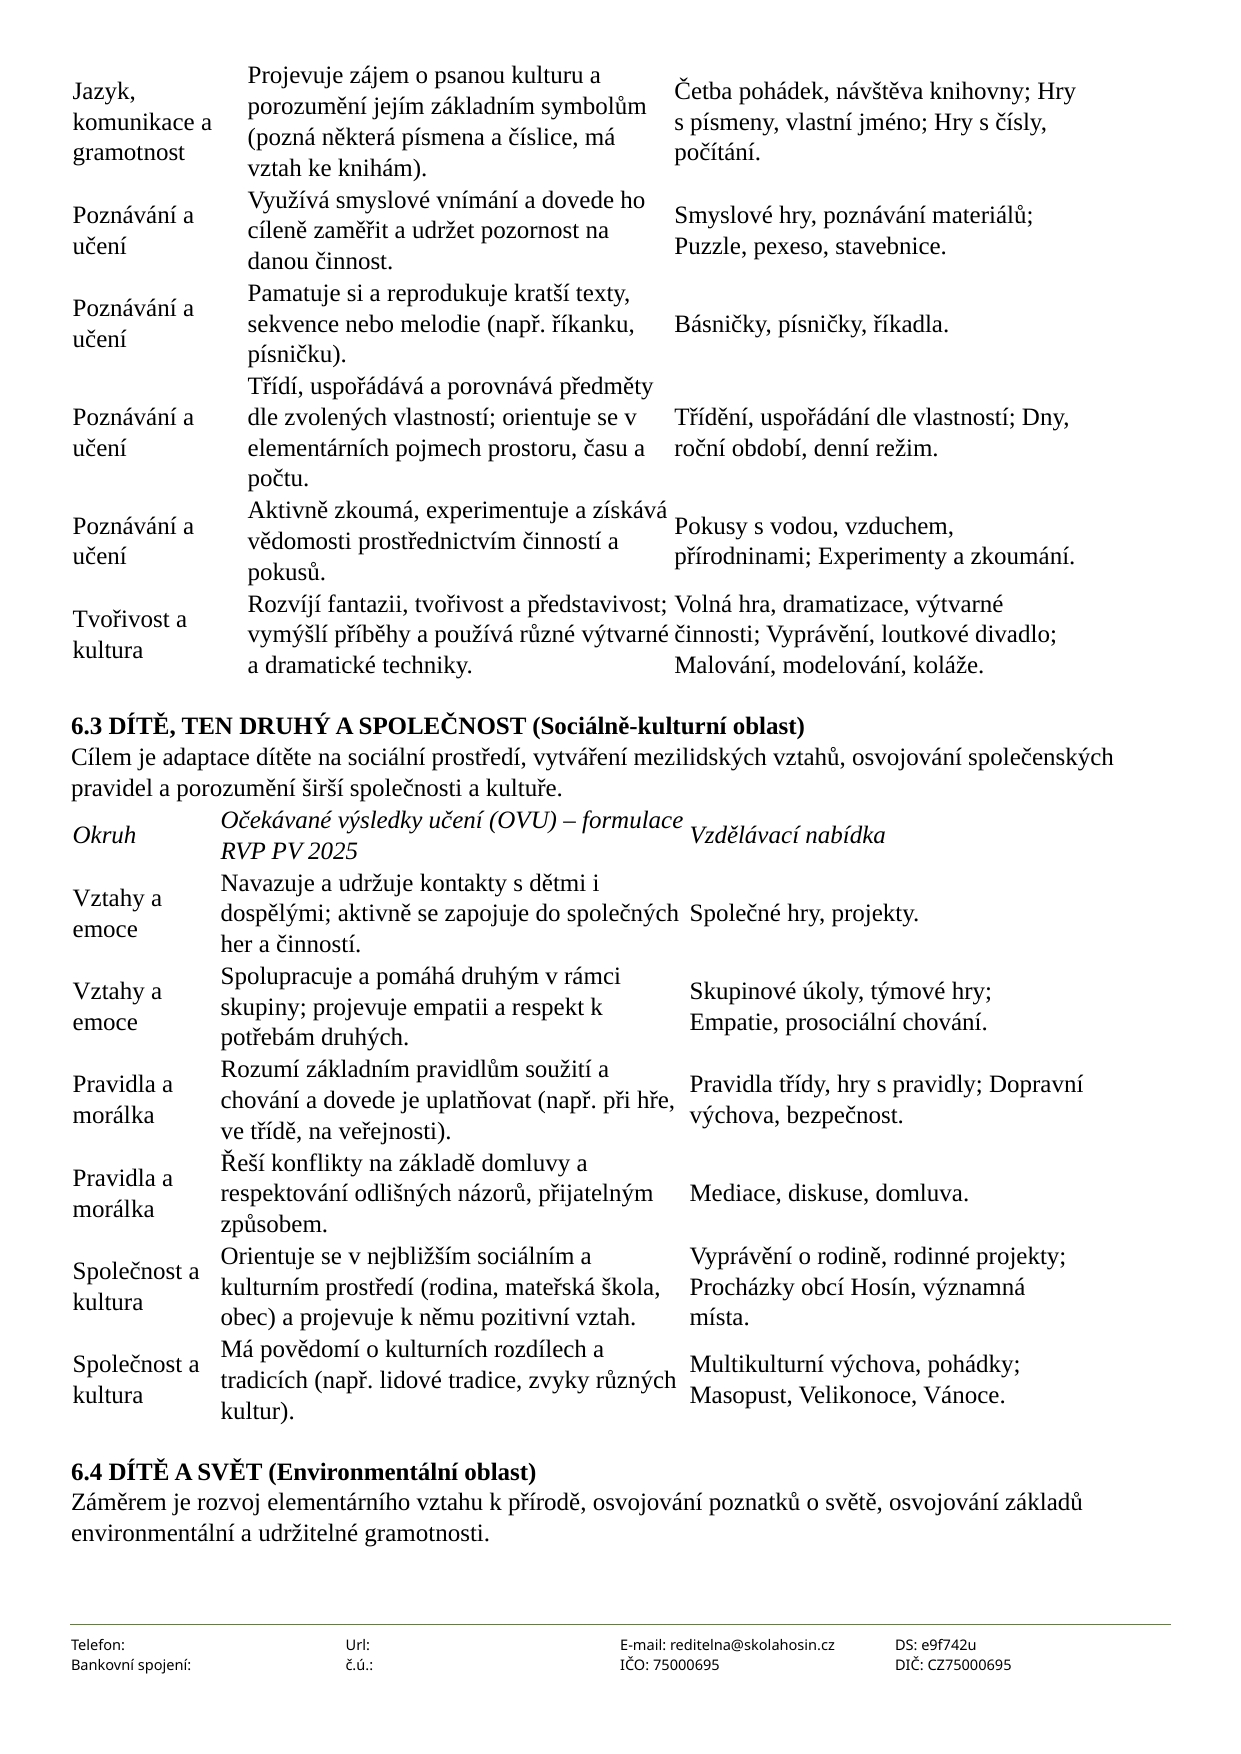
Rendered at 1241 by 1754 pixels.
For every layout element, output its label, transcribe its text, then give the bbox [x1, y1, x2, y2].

table_cell Pokusy s vodou, vzduchem, přírodninami; Experimenty a zkoumání. [673, 494, 1086, 587]
table_cell Využívá smyslové vnímání a dovede ho cíleně zaměřit a udržet pozornost na danou činnost. [246, 183, 673, 276]
table_cell Vyprávění o rodině, rodinné projekty; Procházky obcí Hosín, významná místa. [688, 1239, 1086, 1333]
table_header Vzdělávací nabídka [688, 804, 1086, 866]
table_cell Společné hry, projekty. [688, 866, 1086, 959]
table_cell Má povědomí o kulturních rozdílech a tradicích (např. lidové tradice, zvyky různých kultur). [219, 1333, 688, 1426]
table_cell Pamatuje si a reprodukuje kratší texty, sekvence nebo melodie (např. říkanku, písničku). [246, 276, 673, 370]
table_cell Vztahy a emoce [71, 959, 219, 1053]
table_cell Společnost a kultura [71, 1239, 219, 1333]
table_cell Básničky, písničky, říkadla. [673, 276, 1086, 370]
text 6.4 DÍTĚ A SVĚT (Environmentální oblast) [71, 1457, 1169, 1486]
text Záměrem je rozvoj elementárního vztahu k přírodě, osvojování poznatků o světě, osvojování základů environmentální a udržitelné gramotnosti. [71, 1487, 1169, 1547]
text Cílem je adaptace dítěte na sociální prostředí, vytváření mezilidských vztahů, osvojování společenských pravidel a porozumění širší společnosti a kultuře. [71, 742, 1169, 801]
table_cell Poznávání a učení [71, 370, 246, 494]
table_cell Řeší konflikty na základě domluvy a respektování odlišných názorů, přijatelným způsobem. [219, 1146, 688, 1239]
table_cell Rozvíjí fantazii, tvořivost a představivost; vymýšlí příběhy a používá různé výtvarné a dramatické techniky. [246, 587, 673, 681]
table_cell Smyslové hry, poznávání materiálů; Puzzle, pexeso, stavebnice. [673, 183, 1086, 276]
table_cell Pravidla a morálka [71, 1146, 219, 1239]
text 6.3 DÍTĚ, TEN DRUHÝ A SPOLEČNOST (Sociálně-kulturní oblast) [71, 711, 1169, 740]
table_cell Rozumí základním pravidlům soužití a chování a dovede je uplatňovat (např. při hře, ve třídě, na veřejnosti). [219, 1053, 688, 1146]
table_cell Pravidla a morálka [71, 1053, 219, 1146]
table_cell Spolupracuje a pomáhá druhým v rámci skupiny; projevuje empatii a respekt k potřebám druhých. [219, 959, 688, 1053]
table_cell Projevuje zájem o psanou kulturu a porozumění jejím základním symbolům (pozná některá písmena a číslice, má vztah ke knihám). [246, 59, 673, 183]
table_cell Poznávání a učení [71, 494, 246, 587]
table_header Okruh [71, 804, 219, 866]
table_cell Společnost a kultura [71, 1333, 219, 1426]
table_cell Mediace, diskuse, domluva. [688, 1146, 1086, 1239]
table_cell Poznávání a učení [71, 183, 246, 276]
table_cell Orientuje se v nejbližším sociálním a kulturním prostředí (rodina, mateřská škola, obec) a projevuje k němu pozitivní vztah. [219, 1239, 688, 1333]
table_cell Pravidla třídy, hry s pravidly; Dopravní výchova, bezpečnost. [688, 1053, 1086, 1146]
table_cell Poznávání a učení [71, 276, 246, 370]
table_cell Aktivně zkoumá, experimentuje a získává vědomosti prostřednictvím činností a pokusů. [246, 494, 673, 587]
table_cell Multikulturní výchova, pohádky; Masopust, Velikonoce, Vánoce. [688, 1333, 1086, 1426]
table_cell Třídění, uspořádání dle vlastností; Dny, roční období, denní režim. [673, 370, 1086, 494]
table_cell Vztahy a emoce [71, 866, 219, 959]
table_cell Četba pohádek, návštěva knihovny; Hry s písmeny, vlastní jméno; Hry s čísly, počítání. [673, 59, 1086, 183]
table_header Očekávané výsledky učení (OVU) – formulace RVP PV 2025 [219, 804, 688, 866]
table_cell Skupinové úkoly, týmové hry; Empatie, prosociální chování. [688, 959, 1086, 1053]
table_cell Jazyk, komunikace a gramotnost [71, 59, 246, 183]
table_cell Navazuje a udržuje kontakty s dětmi i dospělými; aktivně se zapojuje do společných her a činností. [219, 866, 688, 959]
table_cell Třídí, uspořádává a porovnává předměty dle zvolených vlastností; orientuje se v elementárních pojmech prostoru, času a počtu. [246, 370, 673, 494]
table_cell Volná hra, dramatizace, výtvarné činnosti; Vyprávění, loutkové divadlo; Malování, modelování, koláže. [673, 587, 1086, 681]
table_cell Tvořivost a kultura [71, 587, 246, 681]
